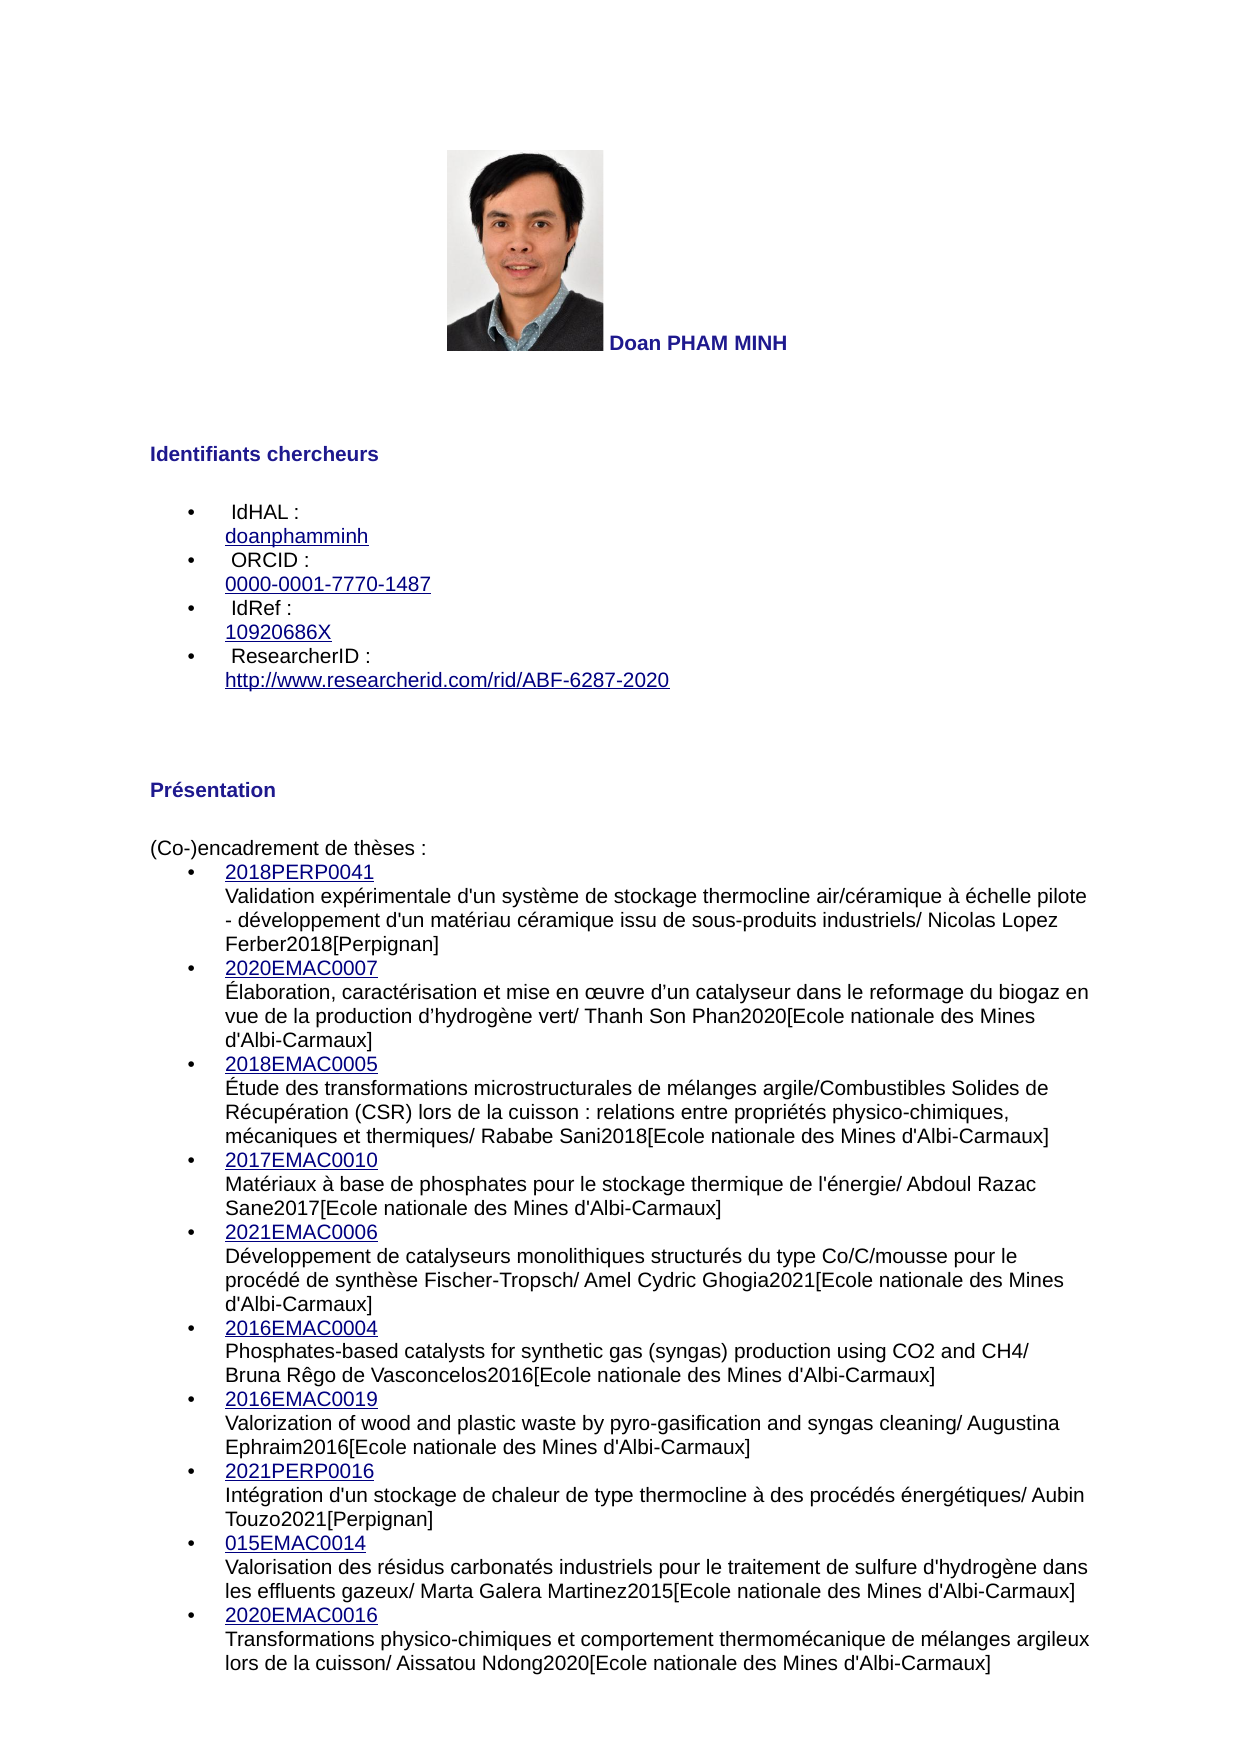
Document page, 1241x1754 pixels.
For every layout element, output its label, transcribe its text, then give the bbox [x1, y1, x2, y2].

list 2016EMAC0019 [187, 1387, 1090, 1411]
list doanphamminh [187, 524, 1090, 548]
list Transformations physico-chimiques et comportement thermomécanique de mélanges argileux lors de la cuisson/ Aissatou Ndong2020[Ecole nationale des Mines d'Albi-Carmaux] [187, 1627, 1090, 1675]
list 0000-0001-7770-1487 [187, 572, 1090, 596]
list 2021EMAC0006 [187, 1219, 1090, 1243]
list 10920686X [187, 619, 1090, 643]
list Phosphates-based catalysts for synthetic gas (syngas) production using CO2 and CH4/ Bruna Rêgo de Vasconcelos2016[Ecole nationale des Mines d'Albi-Carmaux] [187, 1339, 1090, 1387]
list Valorisation des résidus carbonatés industriels pour le traitement de sulfure d'hydrogène dans les effluents gazeux/ Marta Galera Martinez2015[Ecole nationale des Mines d'Albi-Carmaux] [187, 1555, 1090, 1603]
list Étude des transformations microstructurales de mélanges argile/Combustibles Solides de Récupération (CSR) lors de la cuisson : relations entre propriétés physico-chimiques, mécaniques et thermiques/ Rababe Sani2018[Ecole nationale des Mines d'Albi-Carmaux] [187, 1076, 1090, 1148]
list http://www.researcherid.com/rid/ABF-6287-2020 [187, 667, 1090, 691]
list Élaboration, caractérisation et mise en œuvre d’un catalyseur dans le reformage du biogaz en vue de la production d’hydrogène vert/ Thanh Son Phan2020[Ecole nationale des Mines d'Albi-Carmaux] [187, 980, 1090, 1052]
list 2018EMAC0005 [187, 1052, 1090, 1076]
list 015EMAC0014 [187, 1531, 1090, 1555]
list Matériaux à base de phosphates pour le stockage thermique de l'énergie/ Abdoul Razac Sane2017[Ecole nationale des Mines d'Albi-Carmaux] [187, 1172, 1090, 1219]
list Intégration d'un stockage de chaleur de type thermocline à des procédés énergétiques/ Aubin Touzo2021[Perpignan] [187, 1483, 1090, 1531]
list 2020EMAC0016 [187, 1603, 1090, 1627]
picture [447, 150, 604, 351]
list Développement de catalyseurs monolithiques structurés du type Co/C/mousse pour le procédé de synthèse Fischer-Tropsch/ Amel Cydric Ghogia2021[Ecole nationale des Mines d'Albi-Carmaux] [187, 1243, 1090, 1315]
list 2016EMAC0004 [187, 1315, 1090, 1339]
list 2018PERP0041 [187, 860, 1090, 884]
list 2021PERP0016 [187, 1459, 1090, 1483]
list ResearcherID : [187, 643, 1090, 667]
list IdHAL : [187, 500, 1090, 524]
list IdRef : [187, 596, 1090, 619]
list 2017EMAC0010 [187, 1148, 1090, 1172]
text (Co-)encadrement de thèses : [150, 836, 1090, 860]
subtitle Identifiants chercheurs [150, 441, 1090, 465]
list Valorization of wood and plastic waste by pyro-gasification and syngas cleaning/ Augustina Ephraim2016[Ecole nationale des Mines d'Albi-Carmaux] [187, 1411, 1090, 1459]
subtitle Doan PHAM MINH [150, 150, 1090, 355]
subtitle Présentation [150, 778, 1090, 802]
list 2020EMAC0007 [187, 956, 1090, 980]
list Validation expérimentale d'un système de stockage thermocline air/céramique à échelle pilote - développement d'un matériau céramique issu de sous-produits industriels/ Nicolas Lopez Ferber2018[Perpignan] [187, 884, 1090, 956]
list ORCID : [187, 548, 1090, 572]
